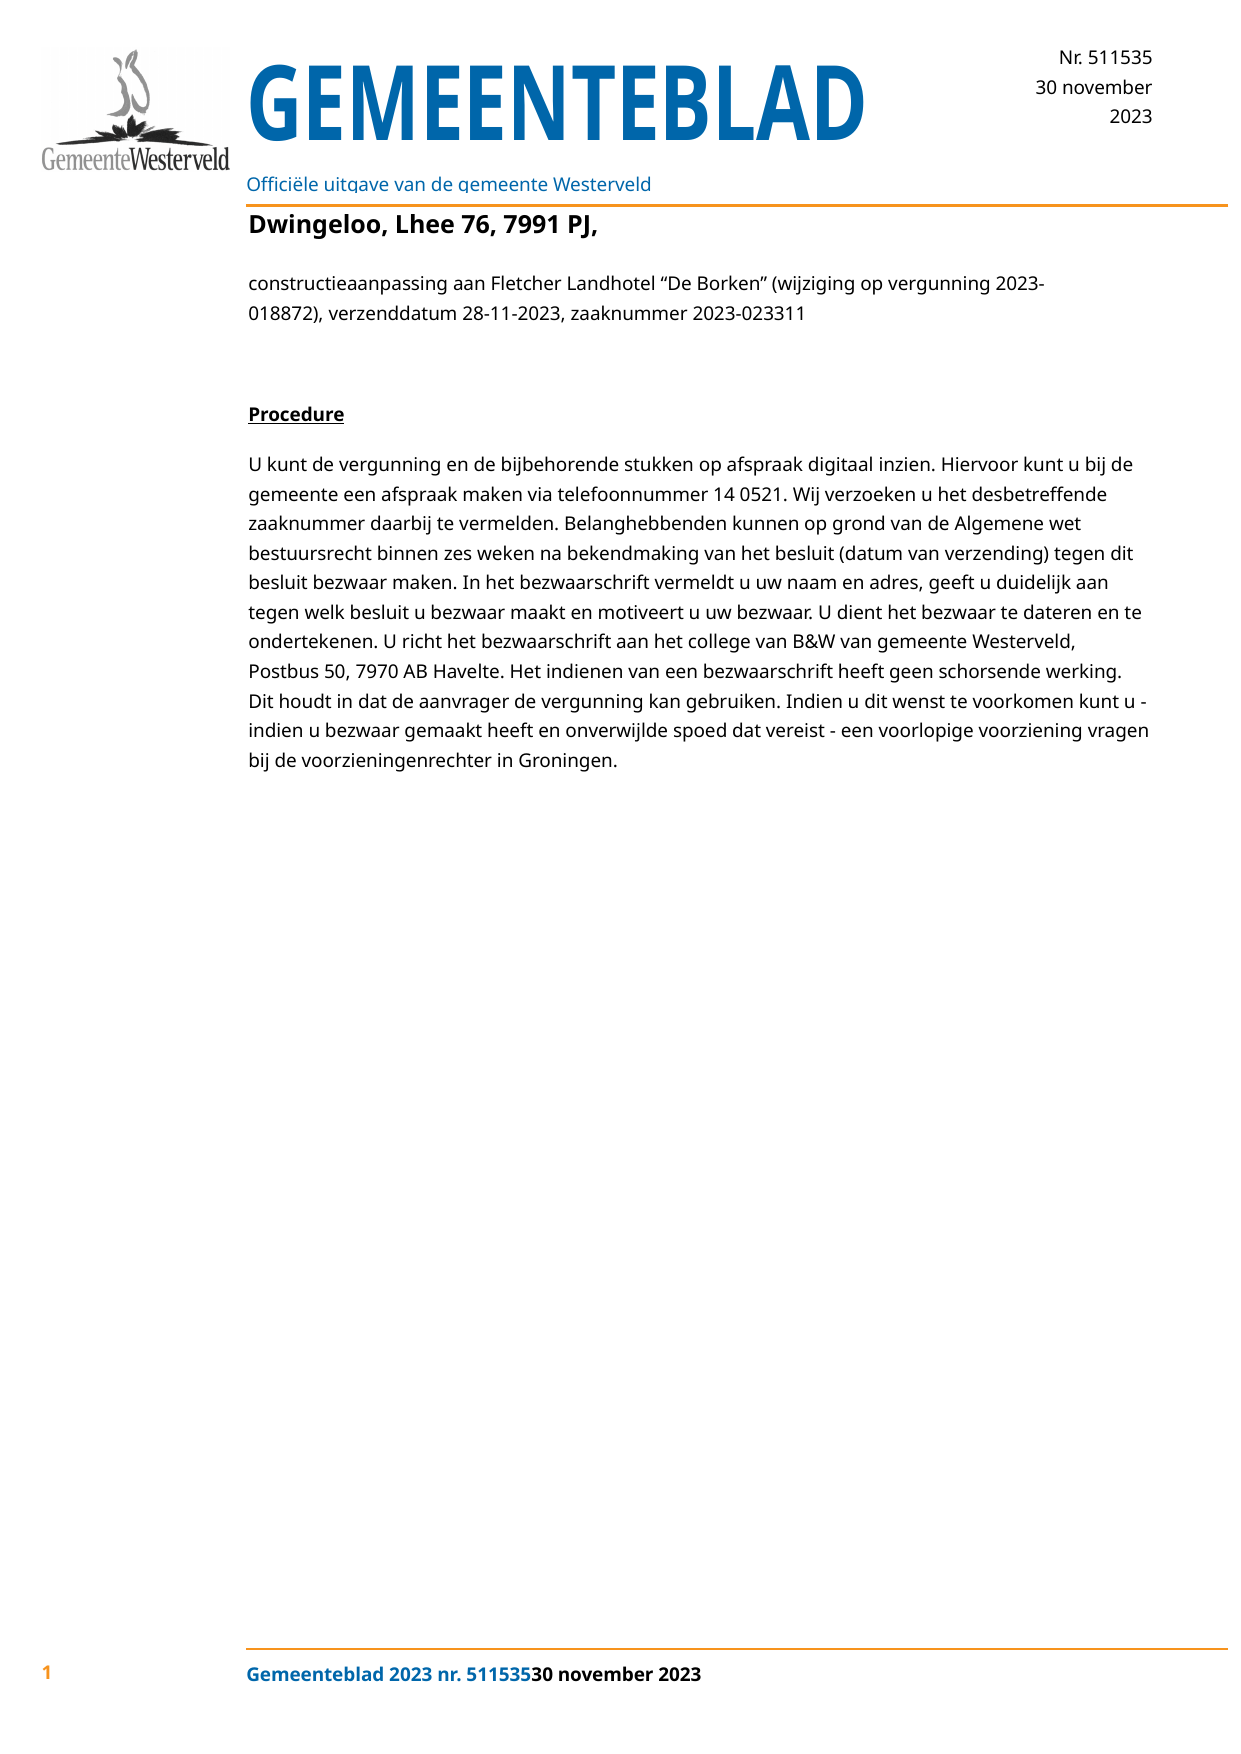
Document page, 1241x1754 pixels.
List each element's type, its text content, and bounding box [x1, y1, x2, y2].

text Dwingeloo, Lhee 76, 7991 PJ, [248, 207, 1152, 241]
picture [41, 47, 231, 172]
text constructieaanpassing aan Fletcher Landhotel “De Borken” (wijziging op vergunning 2023-018872), verzenddatum 28-11-2023, zaaknummer 2023-023311 [248, 270, 1152, 326]
text U kunt de vergunning en de bijbehorende stukken op afspraak digitaal inzien. Hiervoor kunt u bij de gemeente een afspraak maken via telefoonnummer 14 0521. Wij verzoeken u het desbetreffende zaaknummer daarbij te vermelden. Belanghebbenden kunnen op grond van de Algemene wet bestuursrecht binnen zes weken na bekendmaking van het besluit (datum van verzending) tegen dit besluit bezwaar maken. In het bezwaarschrift vermeldt u uw naam en adres, geeft u duidelijk aan tegen welk besluit u bezwaar maakt en motiveert u uw bezwaar. U dient het bezwaar te dateren en te ondertekenen. U richt het bezwaarschrift aan het college van B&W van gemeente Westerveld, Postbus 50, 7970 AB Havelte. Het indienen van een bezwaarschrift heeft geen schorsende werking. Dit houdt in dat de aanvrager de vergunning kan gebruiken. Indien u dit wenst te voorkomen kunt u - indien u bezwaar gemaakt heeft en onverwijlde spoed dat vereist - een voorlopige voorziening vragen bij de voorzieningenrechter in Groningen. [248, 451, 1152, 773]
text Procedure [248, 401, 1152, 426]
